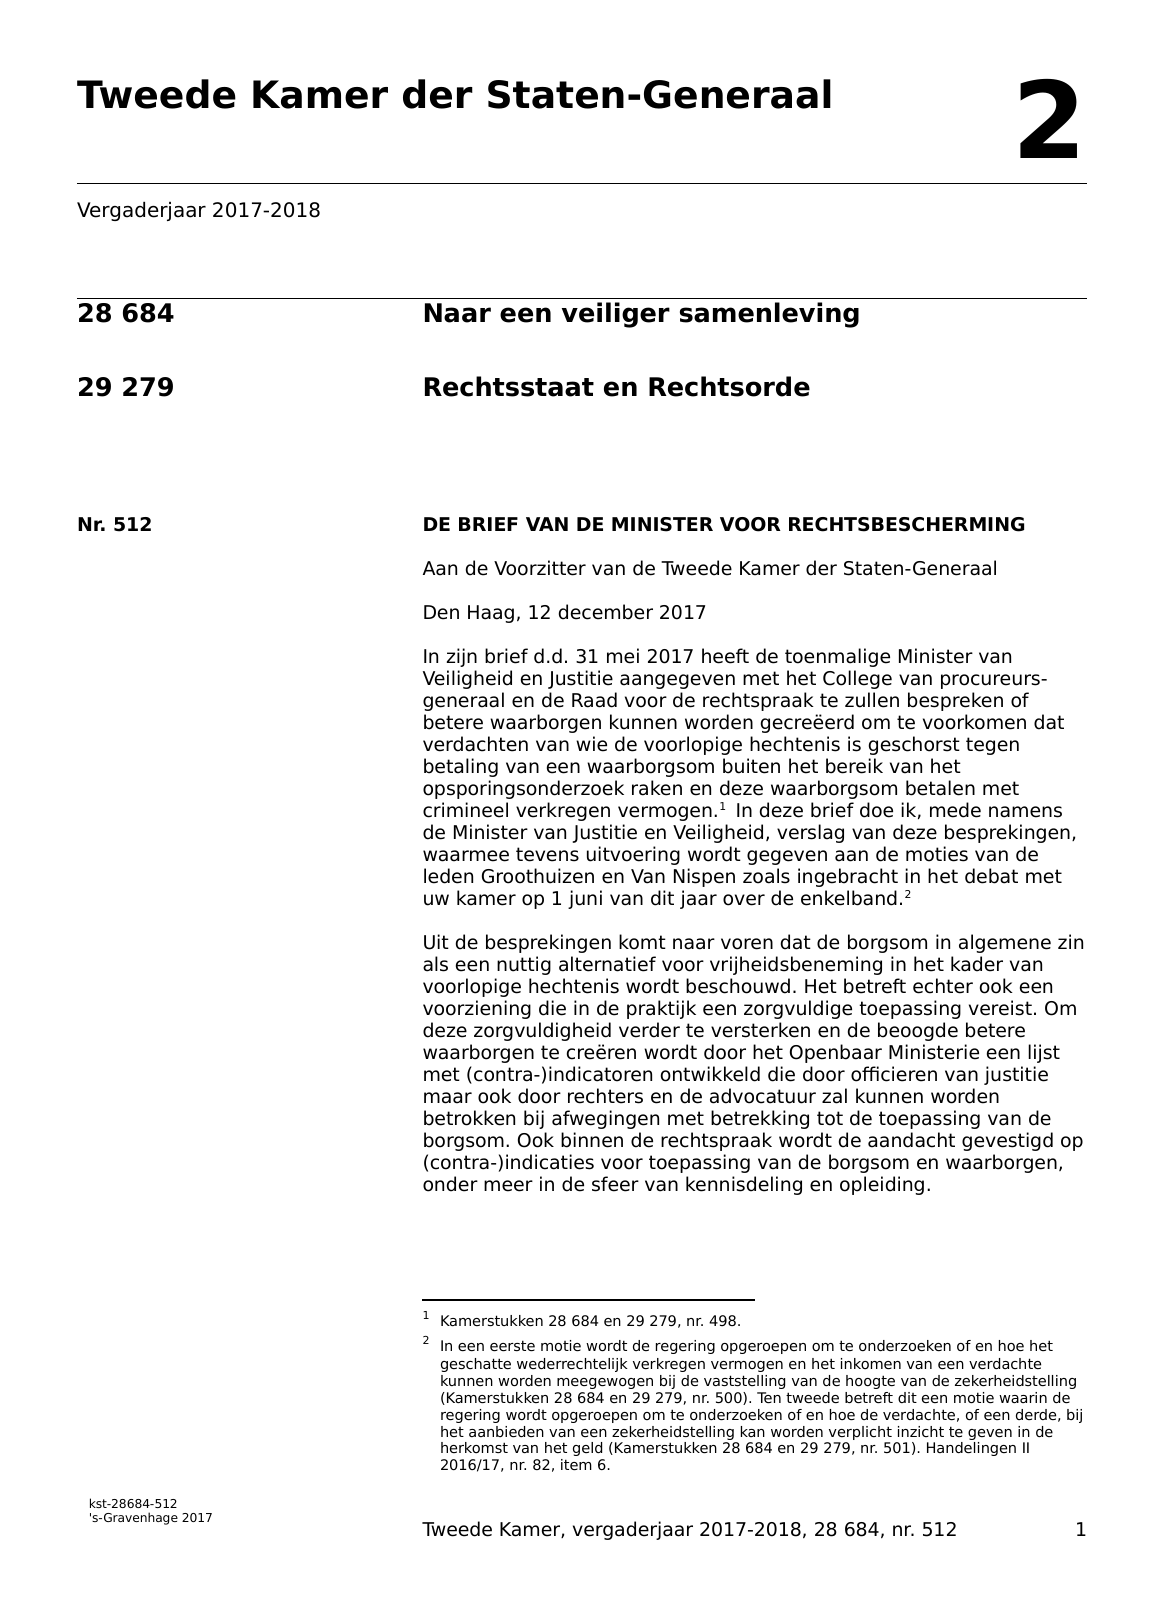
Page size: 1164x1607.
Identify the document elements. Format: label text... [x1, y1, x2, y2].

subtitle Nr. 512 DE BRIEF VAN DE MINISTER VOOR RECHTSBESCHERMING [77, 514, 1087, 536]
text kst-28684-512 [88, 1497, 323, 1511]
text Aan de Voorzitter van de Tweede Kamer der Staten-Generaal [422, 558, 1087, 580]
table_header 2 [886, 59, 1087, 183]
text Den Haag, 12 december 2017 [422, 602, 1087, 624]
text In een eerste motie wordt de regering opgeroepen om te onderzoeken of en hoe het geschatte wederrechtelijk verkregen vermogen en het inkomen van een verdachte kunnen worden meegewogen bij de vaststelling van de hoogte van de zekerheidstelling (Kamerstukken 28 684 en 29 279, nr. 500). Ten tweede betreft dit een motie waarin de regering wordt opgeroepen om te onderzoeken of en hoe de verdachte, of een derde, bij het aanbieden van een zekerheidstelling kan worden verplicht inzicht te geven in de herkomst van het geld (Kamerstukken 28 684 en 29 279, nr. 501). Handelingen II 2016/17, nr. 82, item 6. [422, 1334, 1087, 1474]
subtitle 29 279 Rechtsstaat en Rechtsorde [77, 373, 1087, 403]
table_cell Vergaderjaar 2017-2018 [77, 184, 1087, 298]
table_header Tweede Kamer der Staten-Generaal [77, 59, 886, 183]
subtitle 28 684 Naar een veiliger samenleving [77, 299, 1087, 329]
text Uit de besprekingen komt naar voren dat de borgsom in algemene zin als een nuttig alternatief voor vrijheidsbeneming in het kader van voorlopige hechtenis wordt beschouwd. Het betreft echter ook een voorziening die in de praktijk een zorgvuldige toepassing vereist. Om deze zorgvuldigheid verder te versterken en de beoogde betere waarborgen te creëren wordt door het Openbaar Ministerie een lijst met (contra-)indicatoren ontwikkeld die door officieren van justitie maar ook door rechters en de advocatuur zal kunnen worden betrokken bij afwegingen met betrekking tot de toepassing van de borgsom. Ook binnen de rechtspraak wordt de aandacht gevestigd op (contra-)indicaties voor toepassing van de borgsom en waarborgen, onder meer in de sfeer van kennisdeling en opleiding. [422, 932, 1087, 1196]
text Kamerstukken 28 684 en 29 279, nr. 498. [422, 1309, 1087, 1331]
text 's-Gravenhage 2017 [88, 1511, 323, 1525]
text In zijn brief d.d. 31 mei 2017 heeft de toenmalige Minister van Veiligheid en Justitie aangegeven met het College van procureurs-generaal en de Raad voor de rechtspraak te zullen bespreken of betere waarborgen kunnen worden gecreëerd om te voorkomen dat verdachten van wie de voorlopige hechtenis is geschorst tegen betaling van een waarborgsom buiten het bereik van het opsporingsonderzoek raken en deze waarborgsom betalen met crimineel verkregen vermogen. In deze brief doe ik, mede namens de Minister van Justitie en Veiligheid, verslag van deze besprekingen, waarmee tevens uitvoering wordt gegeven aan de moties van de leden Groothuizen en Van Nispen zoals ingebracht in het debat met uw kamer op 1 juni van dit jaar over de enkelband. [422, 646, 1087, 910]
